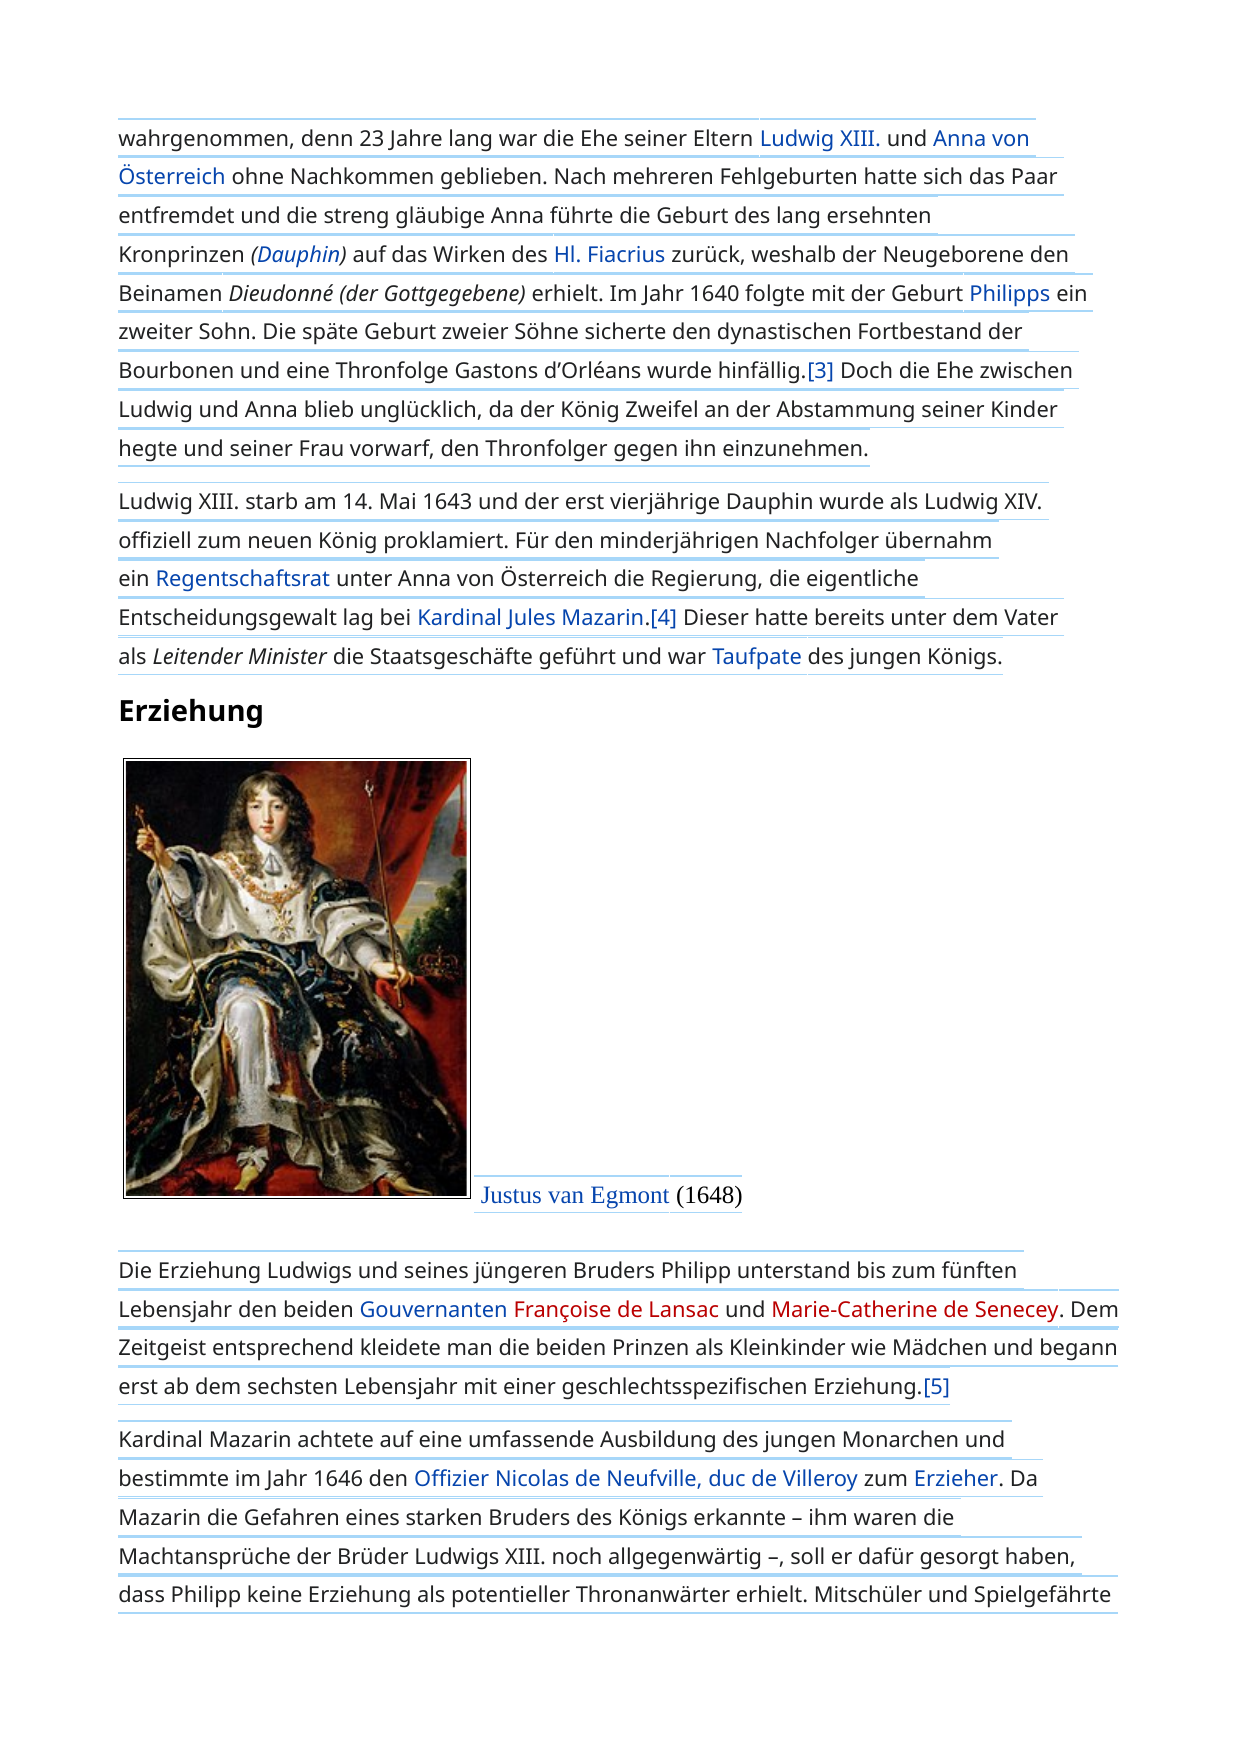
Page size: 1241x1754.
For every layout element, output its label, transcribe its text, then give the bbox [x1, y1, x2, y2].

text Ludwig XIII. starb am 14. Mai 1643 und der erst vierjährige Dauphin wurde als Ludwig XIV. offiziell zum neuen König proklamiert. Für den minderjährigen Nachfolger übernahm ein Regentschaftsrat unter Anna von Österreich die Regierung, die eigentliche Entscheidungsgewalt lag bei Kardinal Jules Mazarin.[4] Dieser hatte bereits unter dem Vater als Leitender Minister die Staatsgeschäfte geführt und war Taufpate des jungen Königs. [118, 481, 1122, 675]
text wahrgenommen, denn 23 Jahre lang war die Ehe seiner Eltern Ludwig XIII. und Anna von Österreich ohne Nachkommen geblieben. Nach mehreren Fehlgeburten hatte sich das Paar entfremdet und die streng gläubige Anna führte die Geburt des lang ersehnten Kronprinzen (Dauphin) auf das Wirken des Hl. Fiacrius zurück, weshalb der Neugeborene den Beinamen Dieudonné (der Gottgegebene) erhielt. Im Jahr 1640 folgte mit der Geburt Philipps ein zweiter Sohn. Die späte Geburt zweier Söhne sicherte den dynastischen Fortbestand der Bourbonen und eine Thronfolge Gastons d’Orléans wurde hinfällig.[3] Doch die Ehe zwischen Ludwig und Anna blieb unglücklich, da der König Zweifel an der Abstammung seiner Kinder hegte und seiner Frau vorwarf, den Thronfolger gegen ihn einzunehmen. [118, 118, 1122, 467]
picture [125, 761, 467, 1196]
text Die Erziehung Ludwigs und seines jüngeren Bruders Philipp unterstand bis zum fünften Lebensjahr den beiden Gouvernanten Françoise de Lansac und Marie-Catherine de Senecey. Dem Zeitgeist entsprechend kleidete man die beiden Prinzen als Kleinkinder wie Mädchen und begann erst ab dem sechsten Lebensjahr mit einer geschlechtsspezifischen Erziehung.[5] [118, 1250, 1122, 1405]
subtitle Erziehung [118, 690, 1122, 729]
text Justus van Egmont (1648) [118, 753, 1122, 1213]
text Kardinal Mazarin achtete auf eine umfassende Ausbildung des jungen Monarchen und bestimmte im Jahr 1646 den Offizier Nicolas de Neufville, duc de Villeroy zum Erzieher. Da Mazarin die Gefahren eines starken Bruders des Königs erkannte – ihm waren die Machtansprüche der Brüder Ludwigs XIII. noch allgegenwärtig –, soll er dafür gesorgt haben, dass Philipp keine Erziehung als potentieller Thronanwärter erhielt. Mitschüler und Spielgefährte [118, 1420, 1122, 1614]
